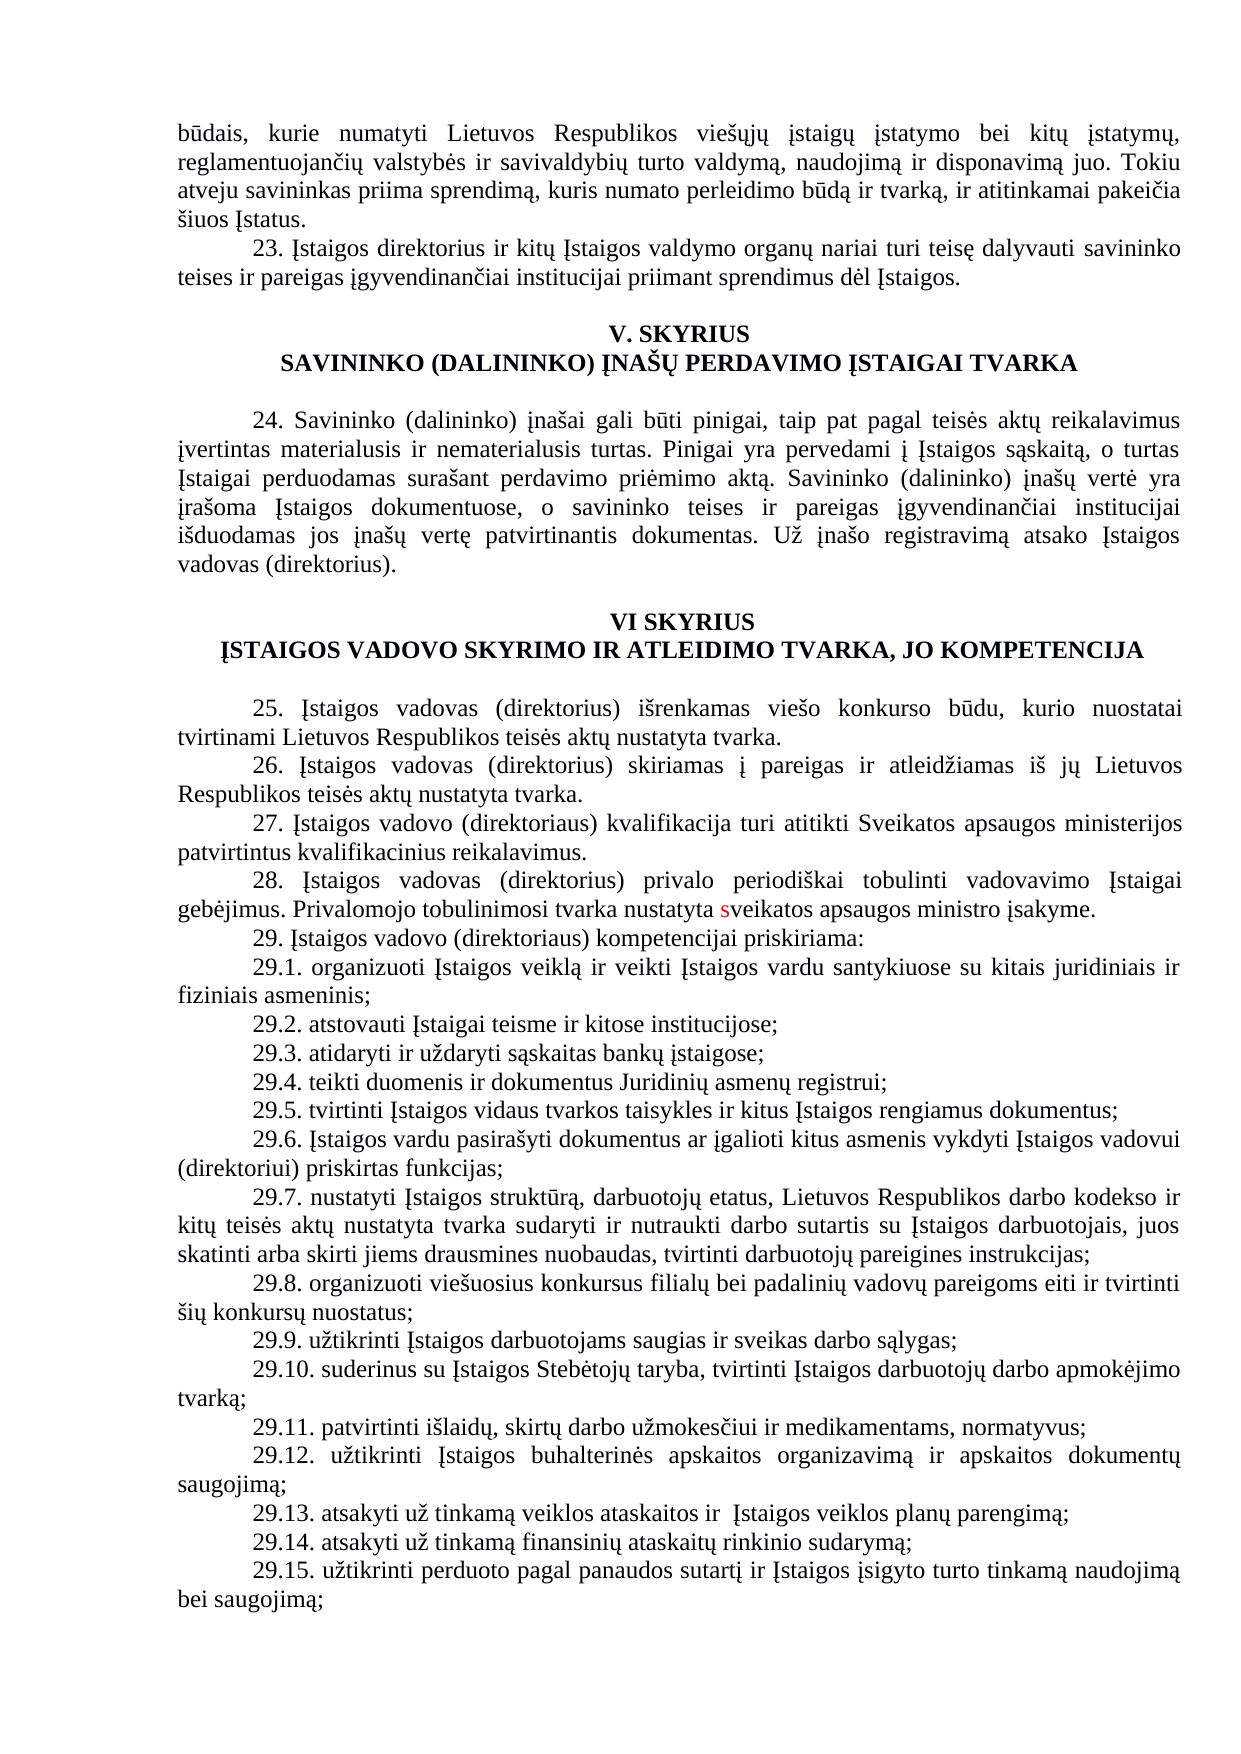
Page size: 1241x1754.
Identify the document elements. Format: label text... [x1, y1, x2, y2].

text 26. Įstaigos vadovas (direktorius) skiriamas į pareigas ir atleidžiamas iš jų Lietuvos Respublikos teisės aktų nustatyta tvarka. [177, 751, 1183, 808]
text 29.10. suderinus su Įstaigos Stebėtojų taryba, tvirtinti Įstaigos darbuotojų darbo apmokėjimo tvarką; [177, 1354, 1181, 1412]
text SAVININKO (DALININKO) ĮNAŠŲ PERDAVIMO ĮSTAIGAI TVARKA [177, 348, 1181, 377]
text 23. Įstaigos direktorius ir kitų Įstaigos valdymo organų nariai turi teisę dalyvauti savininko teises ir pareigas įgyvendinančiai institucijai priimant sprendimus dėl Įstaigos. [177, 233, 1181, 291]
text 29.15. užtikrinti perduoto pagal panaudos sutartį ir Įstaigos įsigyto turto tinkamą naudojimą bei saugojimą; [177, 1556, 1181, 1613]
text VI SKYRIUS [177, 607, 1187, 636]
text 25. Įstaigos vadovas (direktorius) išrenkamas viešo konkurso būdu, kurio nuostatai tvirtinami Lietuvos Respublikos teisės aktų nustatyta tvarka. [177, 693, 1183, 751]
text 27. Įstaigos vadovo (direktoriaus) kvalifikacija turi atitikti Sveikatos apsaugos ministerijos patvirtintus kvalifikacinius reikalavimus. [177, 808, 1183, 866]
text 29.8. organizuoti viešuosius konkursus filialų bei padalinių vadovų pareigoms eiti ir tvirtinti šių konkursų nuostatus; [177, 1268, 1181, 1326]
text 29.6. Įstaigos vardu pasirašyti dokumentus ar įgalioti kitus asmenis vykdyti Įstaigos vadovui (direktoriui) priskirtas funkcijas; [177, 1124, 1181, 1182]
text 29.11. patvirtinti išlaidų, skirtų darbo užmokesčiui ir medikamentams, normatyvus; [177, 1412, 1181, 1441]
text 29.9. užtikrinti Įstaigos darbuotojams saugias ir sveikas darbo sąlygas; [177, 1326, 1181, 1354]
text 29. Įstaigos vadovo (direktoriaus) kompetencijai priskiriama: [177, 923, 1181, 952]
text V. SKYRIUS [177, 319, 1181, 348]
text 24. Savininko (dalininko) įnašai gali būti pinigai, taip pat pagal teisės aktų reikalavimus įvertintas materialusis ir nematerialusis turtas. Pinigai yra pervedami į Įstaigos sąskaitą, o turtas Įstaigai perduodamas surašant perdavimo priėmimo aktą. Savininko (dalininko) įnašų vertė yra įrašoma Įstaigos dokumentuose, o savininko teises ir pareigas įgyvendinančiai institucijai išduodamas jos įnašų vertę patvirtinantis dokumentas. Už įnašo registravimą atsako Įstaigos vadovas (direktorius). [177, 406, 1181, 578]
text ĮSTAIGOS VADOVO SKYRIMO IR ATLEIDIMO TVARKA, JO KOMPETENCIJA [177, 636, 1187, 664]
text 28. Įstaigos vadovas (direktorius) privalo periodiškai tobulinti vadovavimo Įstaigai gebėjimus. Privalomojo tobulinimosi tvarka nustatyta sveikatos apsaugos ministro įsakyme. [177, 866, 1183, 923]
text 29.4. teikti duomenis ir dokumentus Juridinių asmenų registrui; [177, 1067, 1181, 1096]
text 29.3. atidaryti ir uždaryti sąskaitas bankų įstaigose; [177, 1038, 1181, 1067]
text 29.1. organizuoti Įstaigos veiklą ir veikti Įstaigos vardu santykiuose su kitais juridiniais ir fiziniais asmeninis; [177, 952, 1181, 1009]
text būdais, kurie numatyti Lietuvos Respublikos viešųjų įstaigų įstatymo bei kitų įstatymų, reglamentuojančių valstybės ir savivaldybių turto valdymą, naudojimą ir disponavimą juo. Tokiu atveju savininkas priima sprendimą, kuris numato perleidimo būdą ir tvarką, ir atitinkamai pakeičia šiuos Įstatus. [177, 118, 1181, 233]
text 29.14. atsakyti už tinkamą finansinių ataskaitų rinkinio sudarymą; [177, 1527, 1181, 1556]
text 29.13. atsakyti už tinkamą veiklos ataskaitos ir Įstaigos veiklos planų parengimą; [177, 1498, 1181, 1527]
text 29.12. užtikrinti Įstaigos buhalterinės apskaitos organizavimą ir apskaitos dokumentų saugojimą; [177, 1441, 1181, 1498]
text 29.5. tvirtinti Įstaigos vidaus tvarkos taisykles ir kitus Įstaigos rengiamus dokumentus; [177, 1096, 1181, 1124]
text 29.7. nustatyti Įstaigos struktūrą, darbuotojų etatus, Lietuvos Respublikos darbo kodekso ir kitų teisės aktų nustatyta tvarka sudaryti ir nutraukti darbo sutartis su Įstaigos darbuotojais, juos skatinti arba skirti jiems drausmines nuobaudas, tvirtinti darbuotojų pareigines instrukcijas; [177, 1182, 1181, 1268]
text 29.2. atstovauti Įstaigai teisme ir kitose institucijose; [177, 1009, 1181, 1038]
